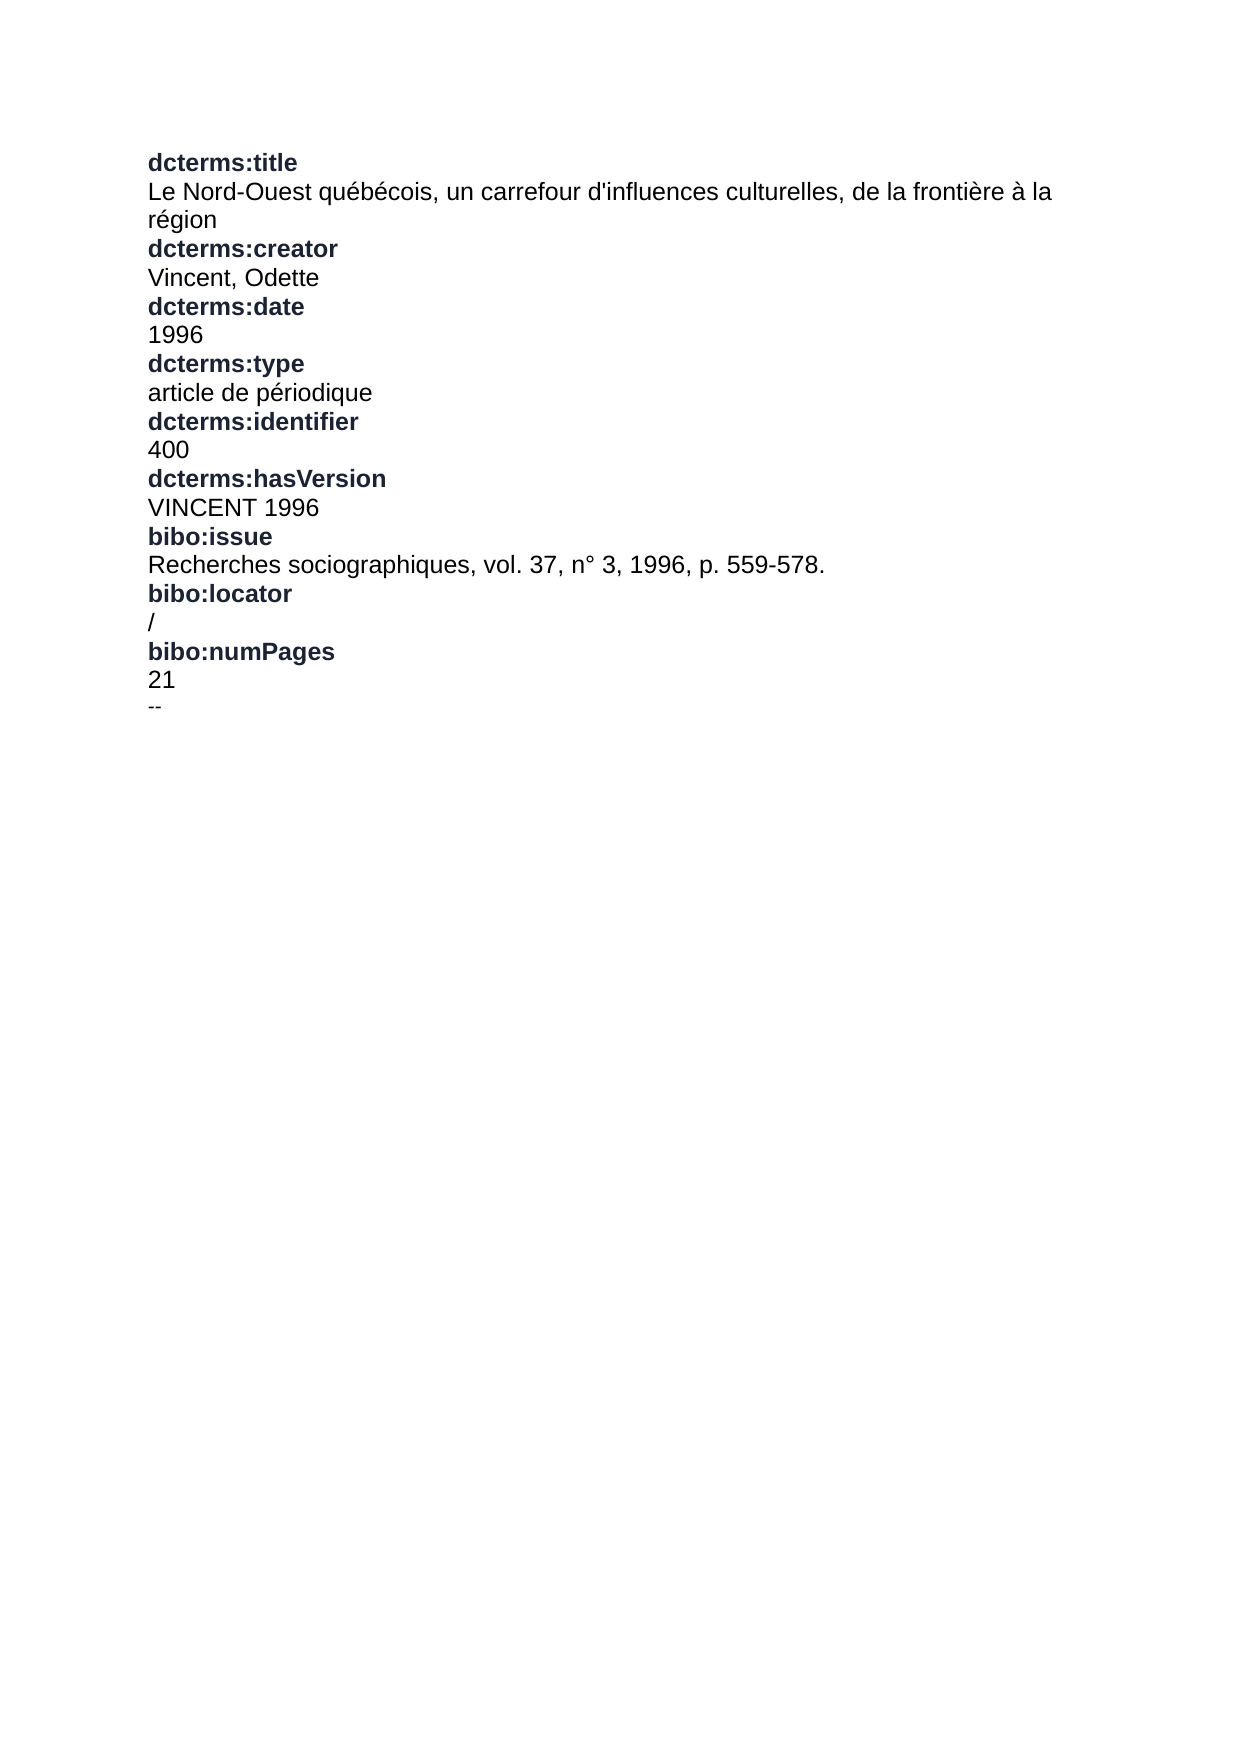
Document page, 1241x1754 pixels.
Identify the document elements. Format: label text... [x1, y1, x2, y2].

text Vincent, Odette [148, 263, 1092, 291]
text dcterms:title [148, 148, 1092, 176]
text -- [148, 694, 1092, 718]
text 400 [148, 435, 1092, 464]
text dcterms:date [148, 291, 1092, 320]
text 21 [148, 665, 1092, 694]
text VINCENT 1996 [148, 493, 1092, 521]
text bibo:numPages [148, 636, 1092, 665]
text dcterms:type [148, 349, 1092, 378]
text bibo:issue [148, 521, 1092, 550]
text / [148, 608, 1092, 636]
text dcterms:identifier [148, 406, 1092, 435]
text dcterms:hasVersion [148, 464, 1092, 493]
text Le Nord-Ouest québécois, un carrefour d'influences culturelles, de la frontière à la région [148, 176, 1092, 234]
text bibo:locator [148, 579, 1092, 608]
text dcterms:creator [148, 234, 1092, 263]
text article de périodique [148, 378, 1092, 406]
text 1996 [148, 320, 1092, 349]
text Recherches sociographiques, vol. 37, n° 3, 1996, p. 559-578. [148, 550, 1092, 579]
